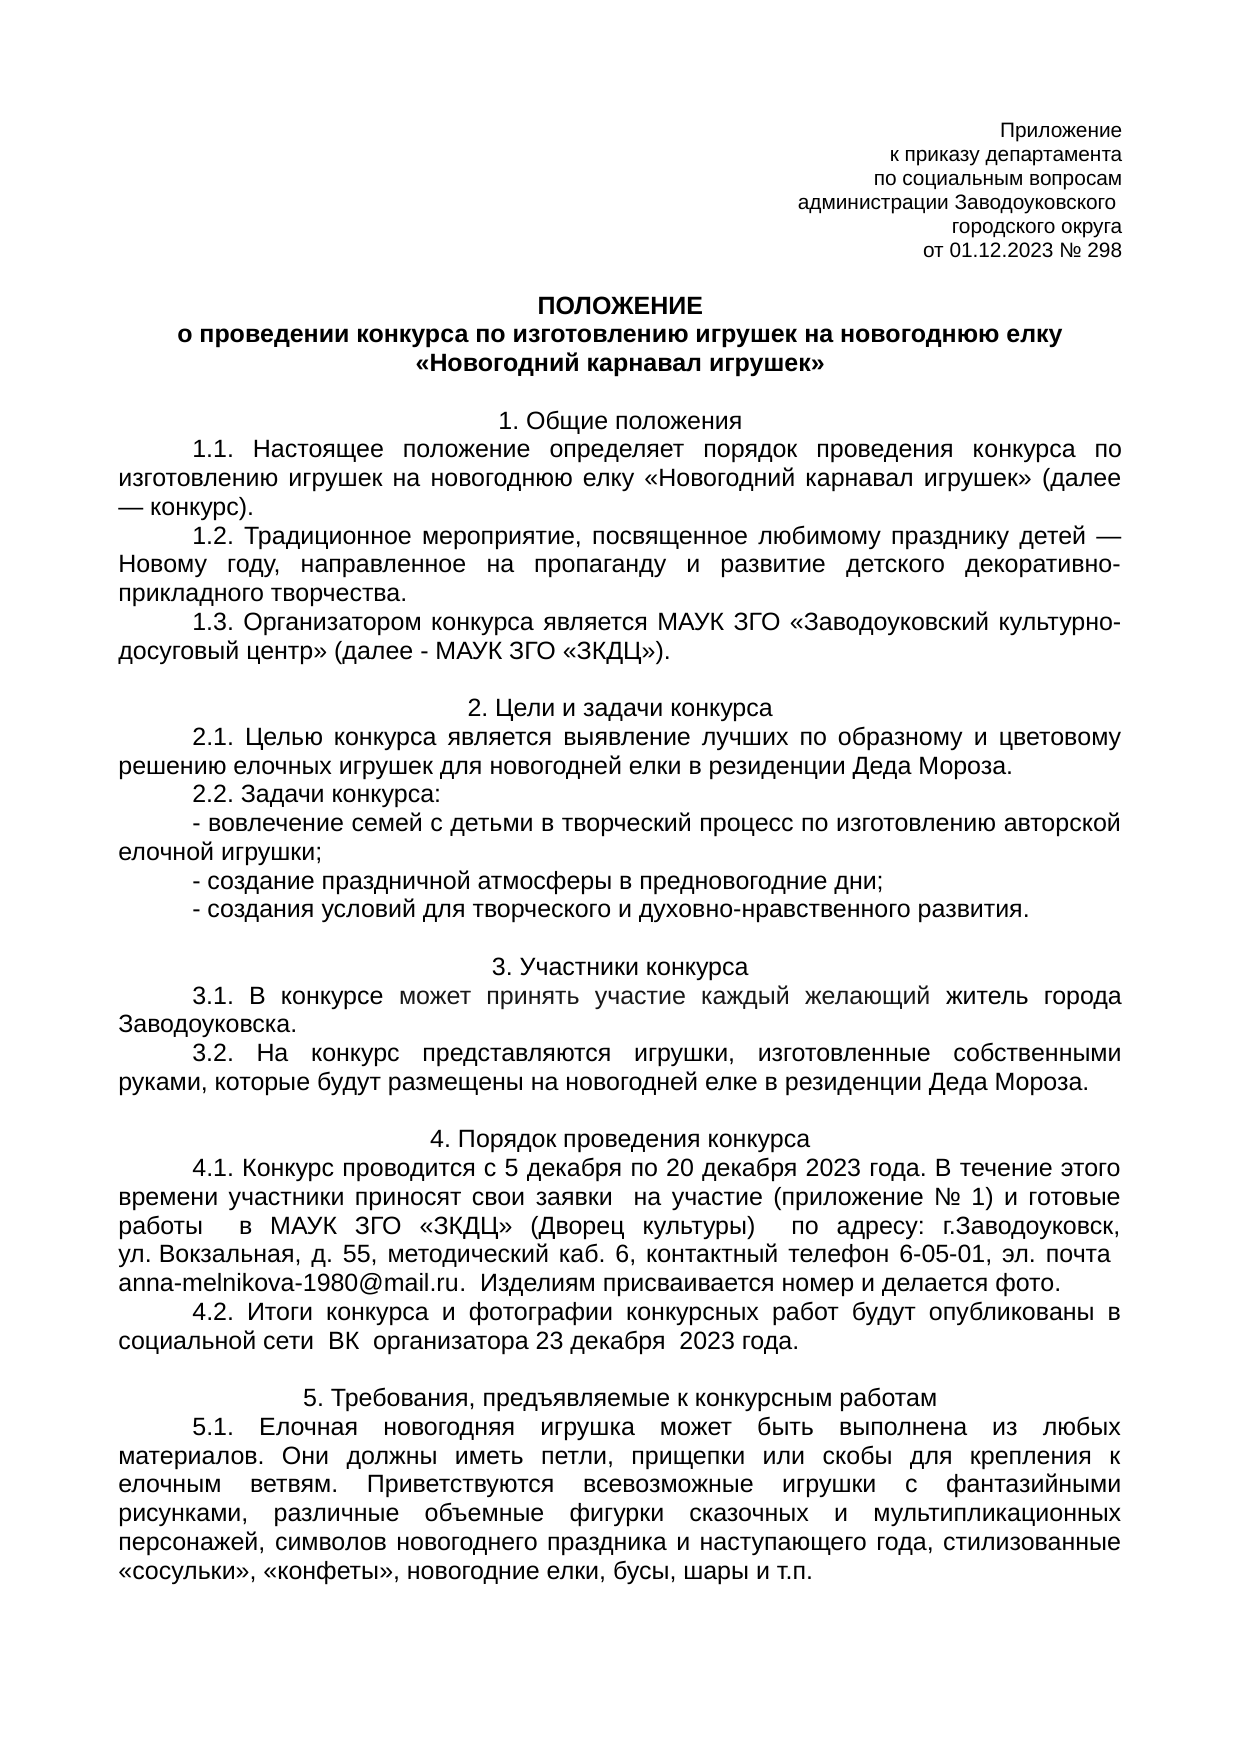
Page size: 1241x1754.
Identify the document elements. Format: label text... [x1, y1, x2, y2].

text 1. Общие положения [118, 406, 1122, 434]
text - вовлечение семей с детьми в творческий процесс по изготовлению авторской елочной игрушки; [118, 808, 1122, 866]
text - создания условий для творческого и духовно-нравственного развития. [118, 894, 1122, 923]
text от 01.12.2023 № 298 [118, 238, 1122, 262]
text по социальным вопросам [118, 166, 1122, 190]
text городского округа [118, 214, 1122, 238]
text 4. Порядок проведения конкурса [118, 1124, 1122, 1153]
text 2.1. Целью конкурса является выявление лучших по образному и цветовому решению елочных игрушек для новогодней елки в резиденции Деда Мороза. [118, 722, 1122, 779]
text Приложение [118, 118, 1122, 142]
text 1.2. Традиционное мероприятие, посвященное любимому празднику детей — Новому году, направленное на пропаганду и развитие детского декоративно-прикладного творчества. [118, 521, 1122, 607]
text 2.2. Задачи конкурса: [118, 779, 1122, 808]
text 3. Участники конкурса [118, 923, 1122, 981]
text ПОЛОЖЕНИЕ о проведении конкурса по изготовлению игрушек на новогоднюю елку [118, 291, 1122, 348]
text 5. Требования, предъявляемые к конкурсным работам [118, 1383, 1122, 1412]
text 3.2. На конкурс представляются игрушки, изготовленные собственными руками, которые будут размещены на новогодней елке в резиденции Деда Мороза. [118, 1038, 1122, 1096]
text 1.3. Организатором конкурса является МАУК ЗГО «Заводоуковский культурно-досуговый центр» (далее - МАУК ЗГО «ЗКДЦ»). [118, 607, 1122, 664]
text 4.2. Итоги конкурса и фотографии конкурсных работ будут опубликованы в социальной сети ВК организатора 23 декабря 2023 года. [118, 1297, 1122, 1354]
text «Новогодний карнавал игрушек» [118, 348, 1122, 377]
text 4.1. Конкурс проводится с 5 декабря по 20 декабря 2023 года. В течение этого времени участники приносят свои заявки на участие (приложение № 1) и готовые работы в МАУК ЗГО «ЗКДЦ» (Дворец культуры) по адресу: г.Заводоуковск, ул. Вокзальная, д. 55, методический каб. 6, контактный телефон 6-05-01, эл. почта anna-melnikova-1980@mail.ru. Изделиям присваивается номер и делается фото. [118, 1153, 1122, 1297]
text 3.1. В конкурсе может принять участие каждый желающий житель города Заводоуковска. [118, 981, 1122, 1038]
text 2. Цели и задачи конкурса [118, 693, 1122, 722]
text 1.1. Настоящее положение определяет порядок проведения конкурса по изготовлению игрушек на новогоднюю елку «Новогодний карнавал игрушек» (далее — конкурс). [118, 434, 1122, 521]
text - создание праздничной атмосферы в предновогодние дни; [118, 866, 1122, 894]
text 5.1. Елочная новогодняя игрушка может быть выполнена из любых материалов. Они должны иметь петли, прищепки или скобы для крепления к елочным ветвям. Приветствуются всевозможные игрушки с фантазийными рисунками, различные объемные фигурки сказочных и мультипликационных персонажей, символов новогоднего праздника и наступающего года, стилизованные «сосульки», «конфеты», новогодние елки, бусы, шары и т.п. [118, 1412, 1122, 1584]
text администрации Заводоуковского [118, 190, 1122, 214]
text к приказу департамента [118, 142, 1122, 166]
